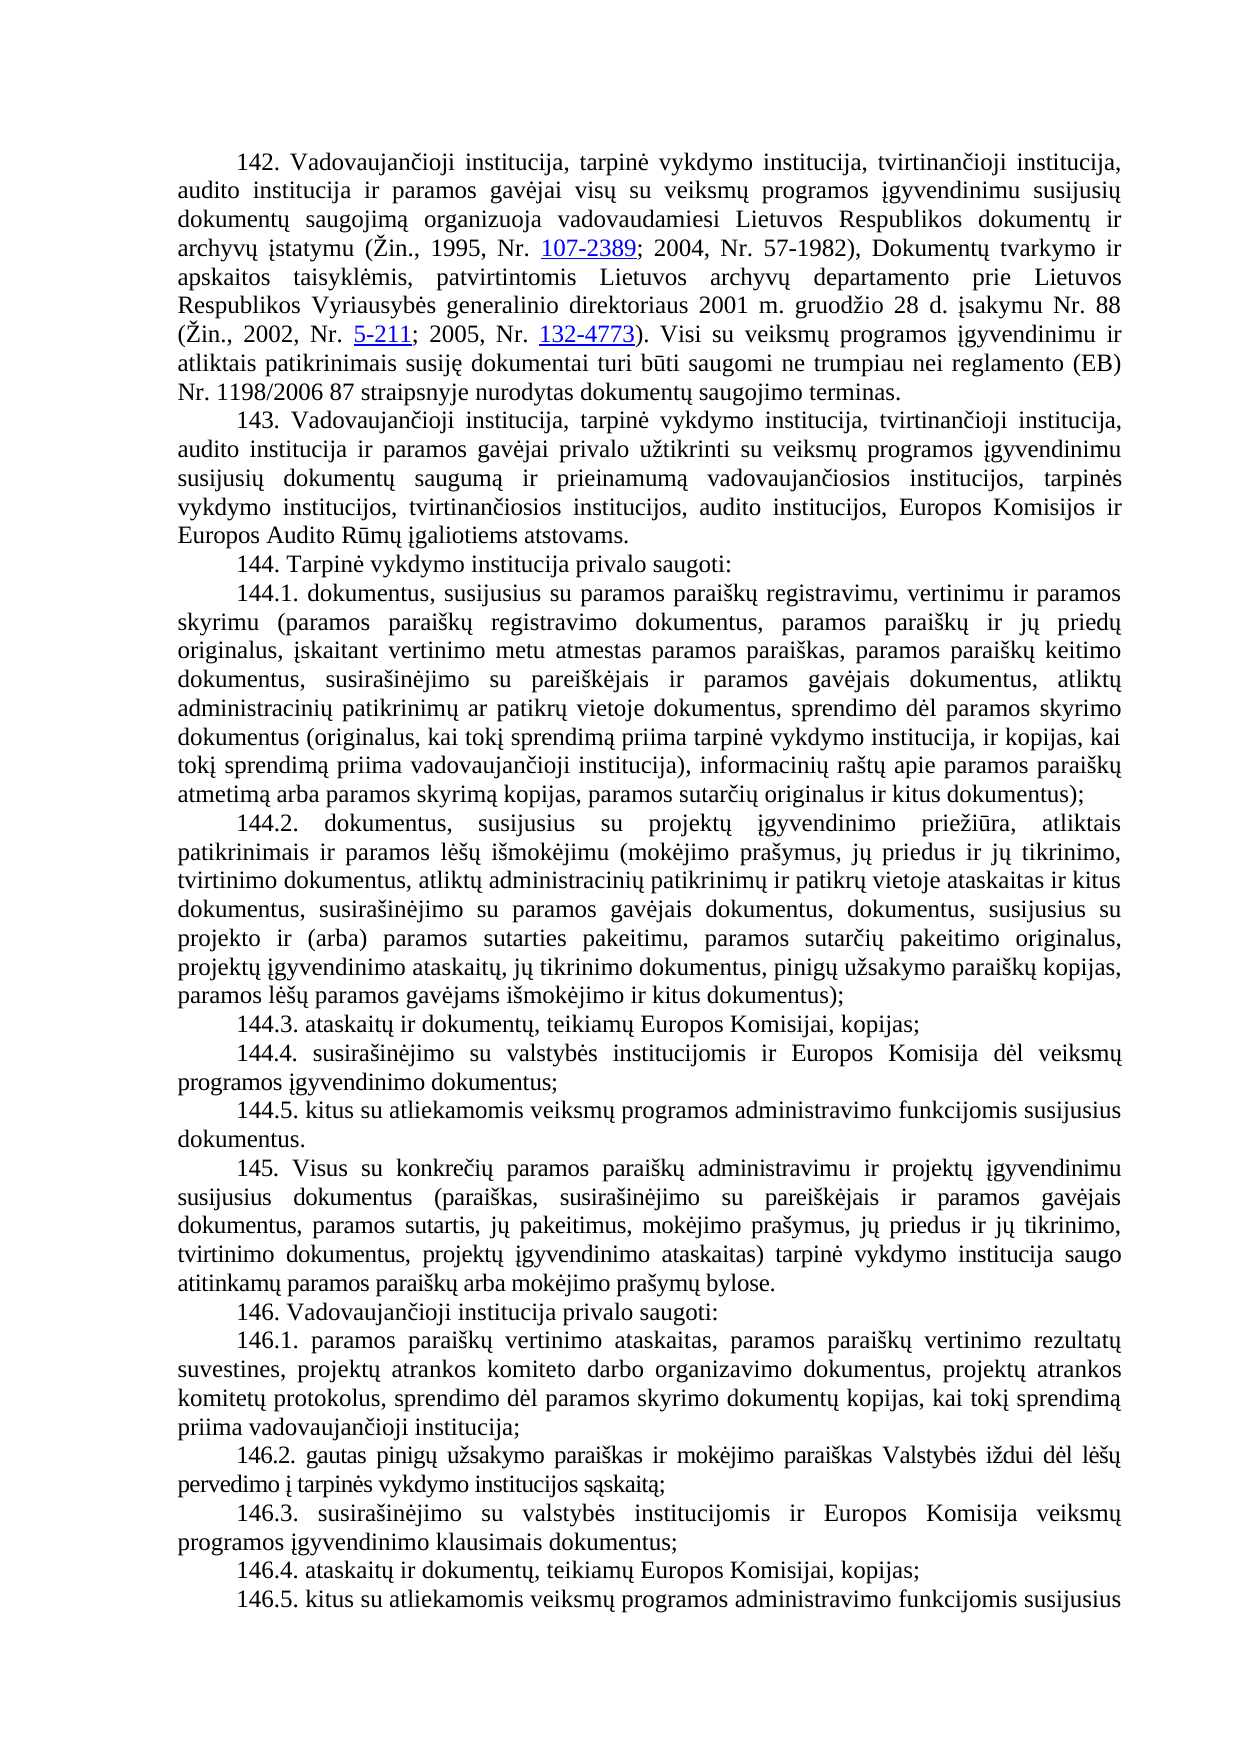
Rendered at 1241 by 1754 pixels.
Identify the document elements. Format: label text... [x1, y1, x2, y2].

text 144.2. dokumentus, susijusius su projektų įgyvendinimo priežiūra, atliktais patikrinimais ir paramos lėšų išmokėjimu (mokėjimo prašymus, jų priedus ir jų tikrinimo, tvirtinimo dokumentus, atliktų administracinių patikrinimų ir patikrų vietoje ataskaitas ir kitus dokumentus, susirašinėjimo su paramos gavėjais dokumentus, dokumentus, susijusius su projekto ir (arba) paramos sutarties pakeitimu, paramos sutarčių pakeitimo originalus, projektų įgyvendinimo ataskaitų, jų tikrinimo dokumentus, pinigų užsakymo paraiškų kopijas, paramos lėšų paramos gavėjams išmokėjimo ir kitus dokumentus); [177, 808, 1122, 1009]
text 146. Vadovaujančioji institucija privalo saugoti: [177, 1297, 1122, 1326]
text 144.4. susirašinėjimo su valstybės institucijomis ir Europos Komisija dėl veiksmų programos įgyvendinimo dokumentus; [177, 1038, 1122, 1096]
text 146.3. susirašinėjimo su valstybės institucijomis ir Europos Komisija veiksmų programos įgyvendinimo klausimais dokumentus; [177, 1498, 1122, 1556]
text 144.1. dokumentus, susijusius su paramos paraiškų registravimu, vertinimu ir paramos skyrimu (paramos paraiškų registravimo dokumentus, paramos paraiškų ir jų priedų originalus, įskaitant vertinimo metu atmestas paramos paraiškas, paramos paraiškų keitimo dokumentus, susirašinėjimo su pareiškėjais ir paramos gavėjais dokumentus, atliktų administracinių patikrinimų ar patikrų vietoje dokumentus, sprendimo dėl paramos skyrimo dokumentus (originalus, kai tokį sprendimą priima tarpinė vykdymo institucija, ir kopijas, kai tokį sprendimą priima vadovaujančioji institucija), informacinių raštų apie paramos paraiškų atmetimą arba paramos skyrimą kopijas, paramos sutarčių originalus ir kitus dokumentus); [177, 578, 1122, 808]
text 146.5. kitus su atliekamomis veiksmų programos administravimo funkcijomis susijusius [177, 1584, 1122, 1613]
text 146.2. gautas pinigų užsakymo paraiškas ir mokėjimo paraiškas Valstybės iždui dėl lėšų pervedimo į tarpinės vykdymo institucijos sąskaitą; [177, 1441, 1122, 1498]
text 146.1. paramos paraiškų vertinimo ataskaitas, paramos paraiškų vertinimo rezultatų suvestines, projektų atrankos komiteto darbo organizavimo dokumentus, projektų atrankos komitetų protokolus, sprendimo dėl paramos skyrimo dokumentų kopijas, kai tokį sprendimą priima vadovaujančioji institucija; [177, 1326, 1122, 1441]
text 144.5. kitus su atliekamomis veiksmų programos administravimo funkcijomis susijusius dokumentus. [177, 1096, 1122, 1153]
text 146.4. ataskaitų ir dokumentų, teikiamų Europos Komisijai, kopijas; [177, 1556, 1122, 1584]
text 145. Visus su konkrečių paramos paraiškų administravimu ir projektų įgyvendinimu susijusius dokumentus (paraiškas, susirašinėjimo su pareiškėjais ir paramos gavėjais dokumentus, paramos sutartis, jų pakeitimus, mokėjimo prašymus, jų priedus ir jų tikrinimo, tvirtinimo dokumentus, projektų įgyvendinimo ataskaitas) tarpinė vykdymo institucija saugo atitinkamų paramos paraiškų arba mokėjimo prašymų bylose. [177, 1153, 1122, 1297]
text 143. Vadovaujančioji institucija, tarpinė vykdymo institucija, tvirtinančioji institucija, audito institucija ir paramos gavėjai privalo užtikrinti su veiksmų programos įgyvendinimu susijusių dokumentų saugumą ir prieinamumą vadovaujančiosios institucijos, tarpinės vykdymo institucijos, tvirtinančiosios institucijos, audito institucijos, Europos Komisijos ir Europos Audito Rūmų įgaliotiems atstovams. [177, 406, 1122, 549]
text 142. Vadovaujančioji institucija, tarpinė vykdymo institucija, tvirtinančioji institucija, audito institucija ir paramos gavėjai visų su veiksmų programos įgyvendinimu susijusių dokumentų saugojimą organizuoja vadovaudamiesi Lietuvos Respublikos dokumentų ir archyvų įstatymu (Žin., 1995, Nr. 107-2389; 2004, Nr. 57-1982), Dokumentų tvarkymo ir apskaitos taisyklėmis, patvirtintomis Lietuvos archyvų departamento prie Lietuvos Respublikos Vyriausybės generalinio direktoriaus 2001 m. gruodžio 28 d. įsakymu Nr. 88 (Žin., 2002, Nr. 5-211; 2005, Nr. 132-4773). Visi su veiksmų programos įgyvendinimu ir atliktais patikrinimais susiję dokumentai turi būti saugomi ne trumpiau nei reglamento (EB) Nr. 1198/2006 87 straipsnyje nurodytas dokumentų saugojimo terminas. [177, 147, 1122, 406]
text 144.3. ataskaitų ir dokumentų, teikiamų Europos Komisijai, kopijas; [177, 1009, 1122, 1038]
text 144. Tarpinė vykdymo institucija privalo saugoti: [177, 549, 1122, 578]
